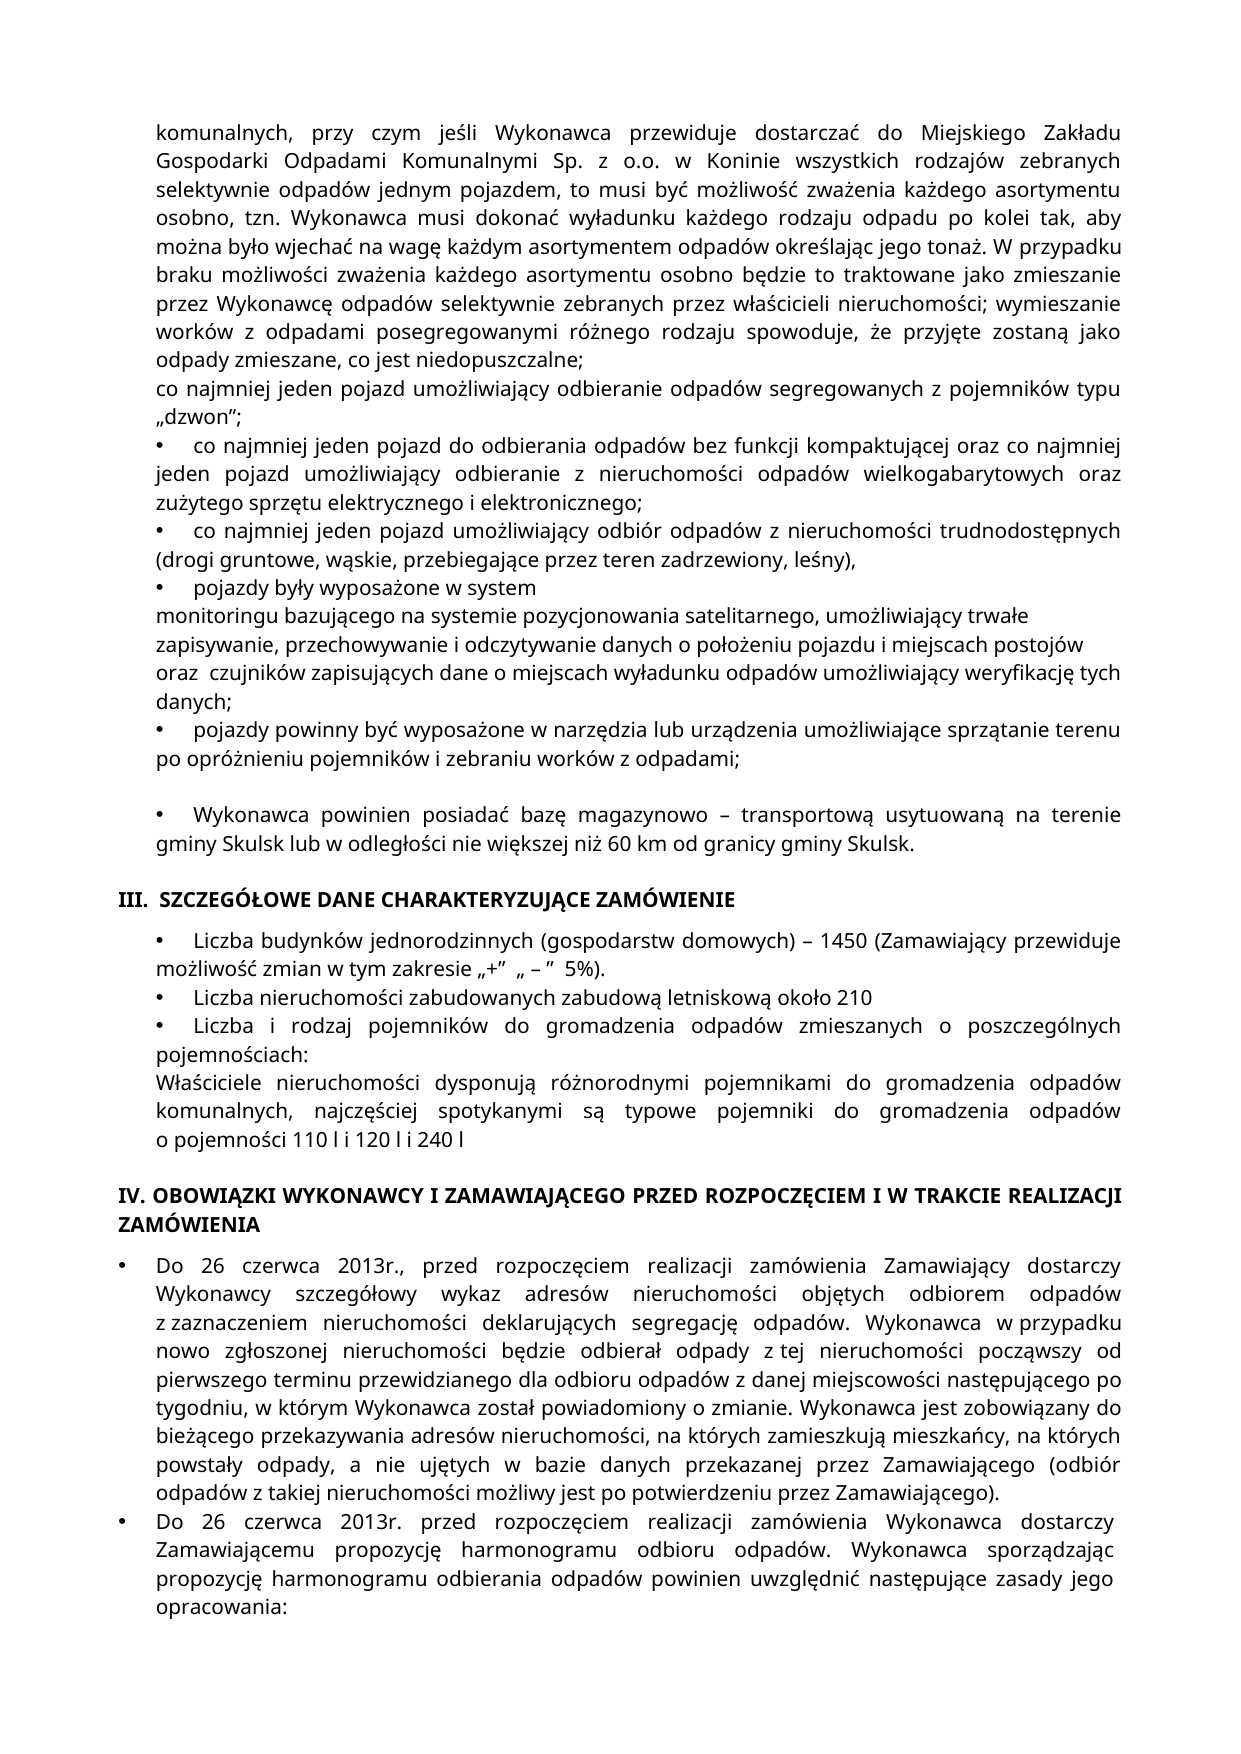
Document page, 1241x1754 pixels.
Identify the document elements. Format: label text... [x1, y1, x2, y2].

text IV. OBOWIĄZKI WYKONAWCY I ZAMAWIAJĄCEGO PRZED ROZPOCZĘCIEM I W TRAKCIE REALIZACJI ZAMÓWIENIA [118, 1182, 1122, 1238]
list pojazdy były wyposażone w system [118, 573, 1122, 602]
list co najmniej jeden pojazd do odbierania odpadów bez funkcji kompaktującej oraz co najmniej jeden pojazd umożliwiający odbieranie z nieruchomości odpadów wielkogabarytowych oraz zużytego sprzętu elektrycznego i elektronicznego; [118, 431, 1122, 516]
list Do 26 czerwca 2013r. przed rozpoczęciem realizacji zamówienia Wykonawca dostarczy Zamawiającemu propozycję harmonogramu odbioru odpadów. Wykonawca sporządzając propozycję harmonogramu odbierania odpadów powinien uwzględnić następujące zasady jego opracowania: [118, 1507, 1114, 1621]
text III. SZCZEGÓŁOWE DANE CHARAKTERYZUJĄCE ZAMÓWIENIE [118, 885, 1122, 913]
list Liczba i rodzaj pojemników do gromadzenia odpadów zmieszanych o poszczególnych pojemnościach: [118, 1011, 1122, 1068]
text Właściciele nieruchomości dysponują różnorodnymi pojemnikami do gromadzenia odpadów komunalnych, najczęściej spotykanymi są typowe pojemniki do gromadzenia odpadów o pojemności 110 l i 120 l i 240 l [156, 1068, 1122, 1153]
list pojazdy powinny być wyposażone w narzędzia lub urządzenia umożliwiające sprzątanie terenu po opróżnieniu pojemników i zebraniu worków z odpadami; [118, 715, 1122, 772]
list co najmniej jeden pojazd umożliwiający odbiór odpadów z nieruchomości trudnodostępnych (drogi gruntowe, wąskie, przebiegające przez teren zadrzewiony, leśny), [118, 516, 1122, 573]
list Do 26 czerwca 2013r., przed rozpoczęciem realizacji zamówienia Zamawiający dostarczy Wykonawcy szczegółowy wykaz adresów nieruchomości objętych odbiorem odpadów z zaznaczeniem nieruchomości deklarujących segregację odpadów. Wykonawca w przypadku nowo zgłoszonej nieruchomości będzie odbierał odpady z tej nieruchomości począwszy od pierwszego terminu przewidzianego dla odbioru odpadów z danej miejscowości następującego po tygodniu, w którym Wykonawca został powiadomiony o zmianie. Wykonawca jest zobowiązany do bieżącego przekazywania adresów nieruchomości, na których zamieszkują mieszkańcy, na których powstały odpady, a nie ujętych w bazie danych przekazanej przez Zamawiającego (odbiór odpadów z takiej nieruchomości możliwy jest po potwierdzeniu przez Zamawiającego). [118, 1251, 1122, 1507]
list Liczba budynków jednorodzinnych (gospodarstw domowych) – 1450 (Zamawiający przewiduje możliwość zmian w tym zakresie „+” „ – ” 5%). [118, 926, 1122, 983]
text komunalnych, przy czym jeśli Wykonawca przewiduje dostarczać do Miejskiego Zakładu Gospodarki Odpadami Komunalnymi Sp. z o.o. w Koninie wszystkich rodzajów zebranych selektywnie odpadów jednym pojazdem, to musi być możliwość zważenia każdego asortymentu osobno, tzn. Wykonawca musi dokonać wyładunku każdego rodzaju odpadu po kolei tak, aby można było wjechać na wagę każdym asortymentem odpadów określając jego tonaż. W przypadku braku możliwości zważenia każdego asortymentu osobno będzie to traktowane jako zmieszanie przez Wykonawcę odpadów selektywnie zebranych przez właścicieli nieruchomości; wymieszanie worków z odpadami posegregowanymi różnego rodzaju spowoduje, że przyjęte zostaną jako odpady zmieszane, co jest niedopuszczalne; [156, 118, 1122, 374]
list Liczba nieruchomości zabudowanych zabudową letniskową około 210 [118, 983, 1122, 1011]
text co najmniej jeden pojazd umożliwiający odbieranie odpadów segregowanych z pojemników typu „dzwon”; [156, 374, 1122, 431]
list Wykonawca powinien posiadać bazę magazynowo – transportową usytuowaną na terenie gminy Skulsk lub w odległości nie większej niż 60 km od granicy gminy Skulsk. [118, 800, 1122, 857]
text monitoringu bazującego na systemie pozycjonowania satelitarnego, umożliwiający trwałe zapisywanie, przechowywanie i odczytywanie danych o położeniu pojazdu i miejscach postojów oraz czujników zapisujących dane o miejscach wyładunku odpadów umożliwiający weryfikację tych danych; [156, 602, 1122, 715]
